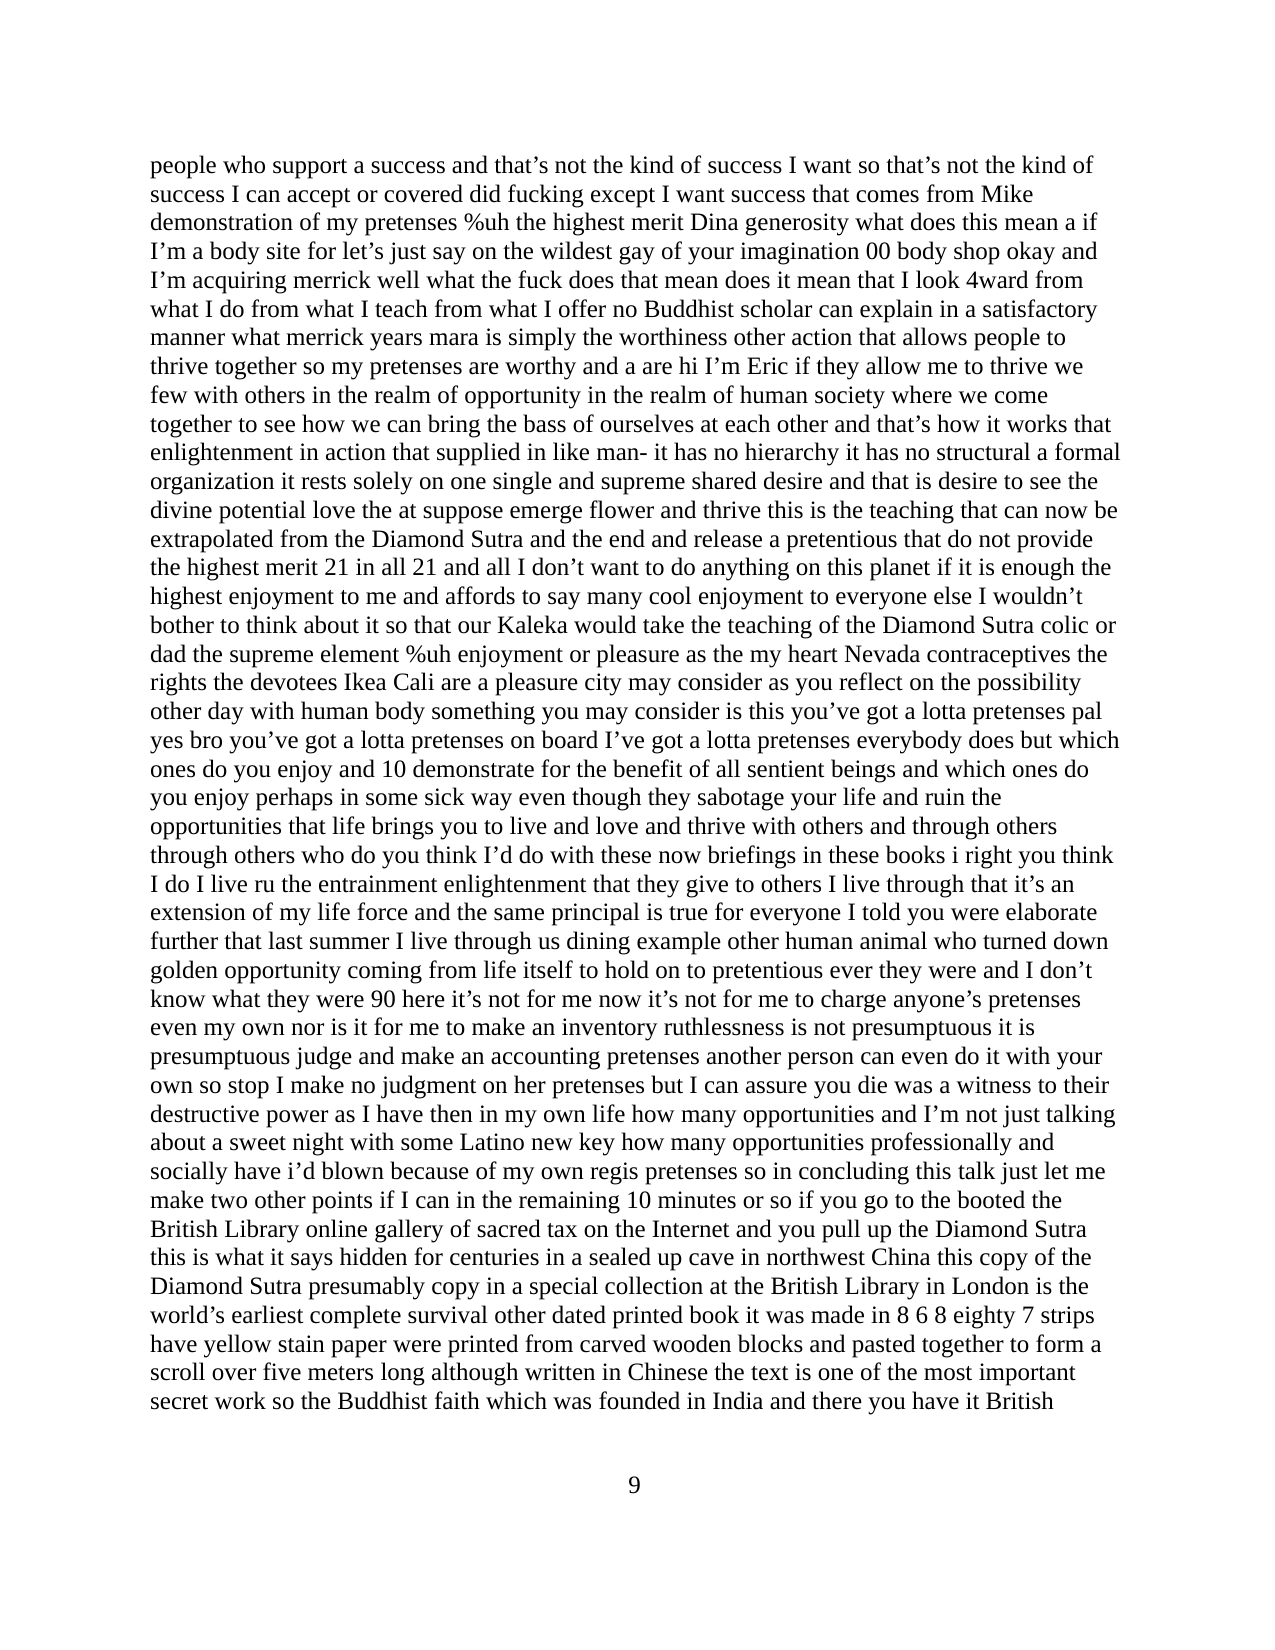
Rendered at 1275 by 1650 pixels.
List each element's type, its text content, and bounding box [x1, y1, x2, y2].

text people who support a success and that’s not the kind of success I want so that’s not the kind of success I can accept or covered did fucking except I want success that comes from Mike demonstration of my pretenses %uh the highest merit Dina generosity what does this mean a if I’m a body site for let’s just say on the wildest gay of your imagination 00 body shop okay and I’m acquiring merrick well what the fuck does that mean does it mean that I look 4ward from what I do from what I teach from what I offer no Buddhist scholar can explain in a satisfactory manner what merrick years mara is simply the worthiness other action that allows people to thrive together so my pretenses are worthy and a are hi I’m Eric if they allow me to thrive we few with others in the realm of opportunity in the realm of human society where we come together to see how we can bring the bass of ourselves at each other and that’s how it works that enlightenment in action that supplied in like man- it has no hierarchy it has no structural a formal organization it rests solely on one single and supreme shared desire and that is desire to see the divine potential love the at suppose emerge flower and thrive this is the teaching that can now be extrapolated from the Diamond Sutra and the end and release a pretentious that do not provide the highest merit 21 in all 21 and all I don’t want to do anything on this planet if it is enough the highest enjoyment to me and affords to say many cool enjoyment to everyone else I wouldn’t bother to think about it so that our Kaleka would take the teaching of the Diamond Sutra colic or dad the supreme element %uh enjoyment or pleasure as the my heart Nevada contraceptives the rights the devotees Ikea Cali are a pleasure city may consider as you reflect on the possibility other day with human body something you may consider is this you’ve got a lotta pretenses pal yes bro you’ve got a lotta pretenses on board I’ve got a lotta pretenses everybody does but which ones do you enjoy and 10 demonstrate for the benefit of all sentient beings and which ones do you enjoy perhaps in some sick way even though they sabotage your life and ruin the opportunities that life brings you to live and love and thrive with others and through others through others who do you think I’d do with these now briefings in these books i right you think I do I live ru the entrainment enlightenment that they give to others I live through that it’s an extension of my life force and the same principal is true for everyone I told you were elaborate further that last summer I live through us dining example other human animal who turned down golden opportunity coming from life itself to hold on to pretentious ever they were and I don’t know what they were 90 here it’s not for me now it’s not for me to charge anyone’s pretenses even my own nor is it for me to make an inventory ruthlessness is not presumptuous it is presumptuous judge and make an accounting pretenses another person can even do it with your own so stop I make no judgment on her pretenses but I can assure you die was a witness to their destructive power as I have then in my own life how many opportunities and I’m not just talking about a sweet night with some Latino new key how many opportunities professionally and socially have i’d blown because of my own regis pretenses so in concluding this talk just let me make two other points if I can in the remaining 10 minutes or so if you go to the booted the British Library online gallery of sacred tax on the Internet and you pull up the Diamond Sutra this is what it says hidden for centuries in a sealed up cave in northwest China this copy of the Diamond Sutra presumably copy in a special collection at the British Library in London is the world’s earliest complete survival other dated printed book it was made in 8 6 8 eighty 7 strips have yellow stain paper were printed from carved wooden blocks and pasted together to form a scroll over five meters long although written in Chinese the text is one of the most important secret work so the Buddhist faith which was founded in India and there you have it British [150, 150, 1125, 1415]
